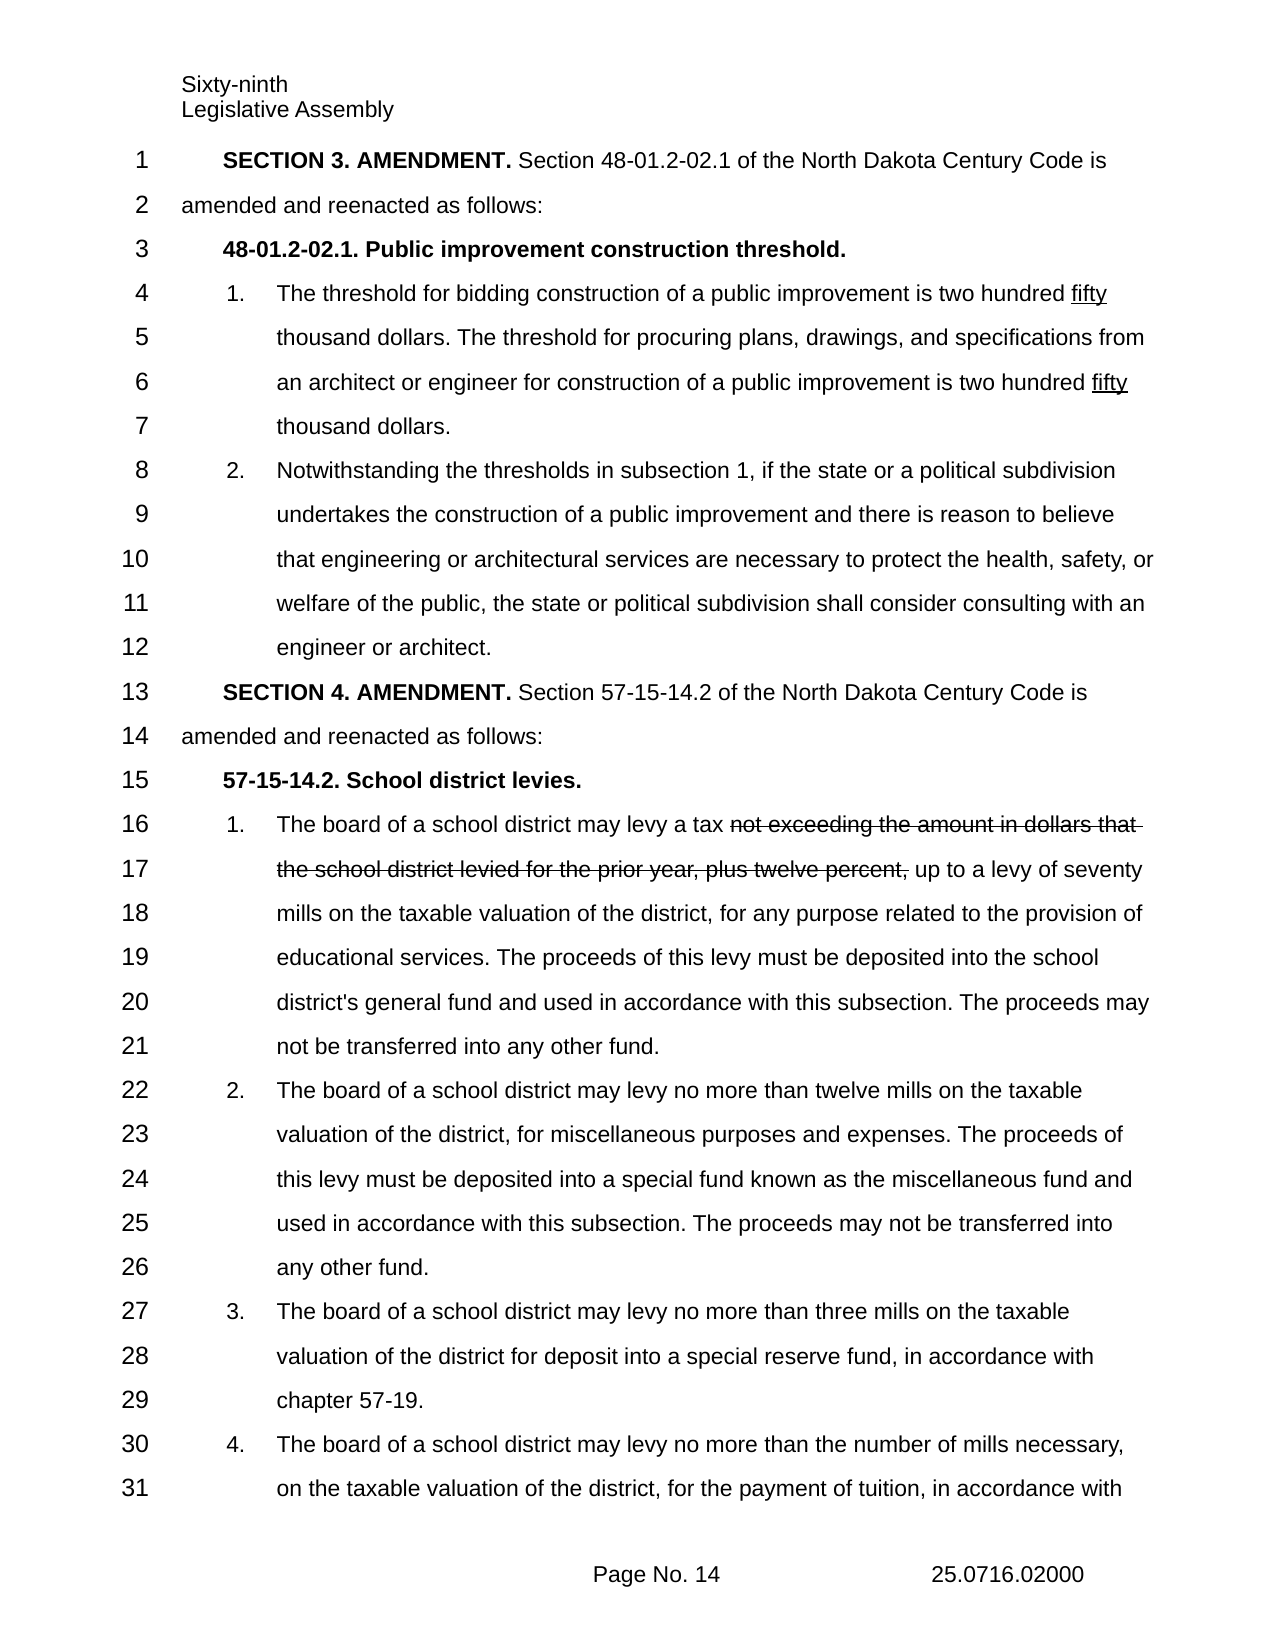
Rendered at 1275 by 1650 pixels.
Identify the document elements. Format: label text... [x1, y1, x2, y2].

text SECTION 3. AMENDMENT. Section 48‑01.2‑02.1 of the North Dakota Century Code is amended and reenacted as follows: [181, 133, 1154, 222]
text 3. The board of a school district may levy no more than three mills on the taxable valuation of the district for deposit into a special reserve fund, in accordance with chapter 57‑19. [181, 1284, 1154, 1417]
text 1. The board of a school district may levy a tax not exceeding the amount in dollars that the school district levied for the prior year, plus twelve percent, up to a levy of seventy mills on the taxable valuation of the district, for any purpose related to the provision of educational services. The proceeds of this levy must be deposited into the school district's general fund and used in accordance with this subsection. The proceeds may not be transferred into any other fund. [181, 797, 1154, 1063]
text 2. The board of a school district may levy no more than twelve mills on the taxable valuation of the district, for miscellaneous purposes and expenses. The proceeds of this levy must be deposited into a special fund known as the miscellaneous fund and used in accordance with this subsection. The proceeds may not be transferred into any other fund. [181, 1063, 1154, 1284]
text SECTION 4. AMENDMENT. Section 57‑15‑14.2 of the North Dakota Century Code is amended and reenacted as follows: [181, 664, 1154, 753]
subtitle 48‑01.2‑02.1. Public improvement construction threshold. [181, 222, 1154, 266]
subtitle 57‑15‑14.2. School district levies. [181, 753, 1154, 797]
text 4. The board of a school district may levy no more than the number of mills necessary, on the taxable valuation of the district, for the payment of tuition, in accordance with [181, 1417, 1154, 1506]
text 2. Notwithstanding the thresholds in subsection 1, if the state or a political subdivision undertakes the construction of a public improvement and there is reason to believe that engineering or architectural services are necessary to protect the health, safety, or welfare of the public, the state or political subdivision shall consider consulting with an engineer or architect. [181, 443, 1154, 664]
text 1. The threshold for bidding construction of a public improvement is two hundred fifty thousand dollars. The threshold for procuring plans, drawings, and specifications from an architect or engineer for construction of a public improvement is two hundred fifty thousand dollars. [181, 266, 1154, 443]
